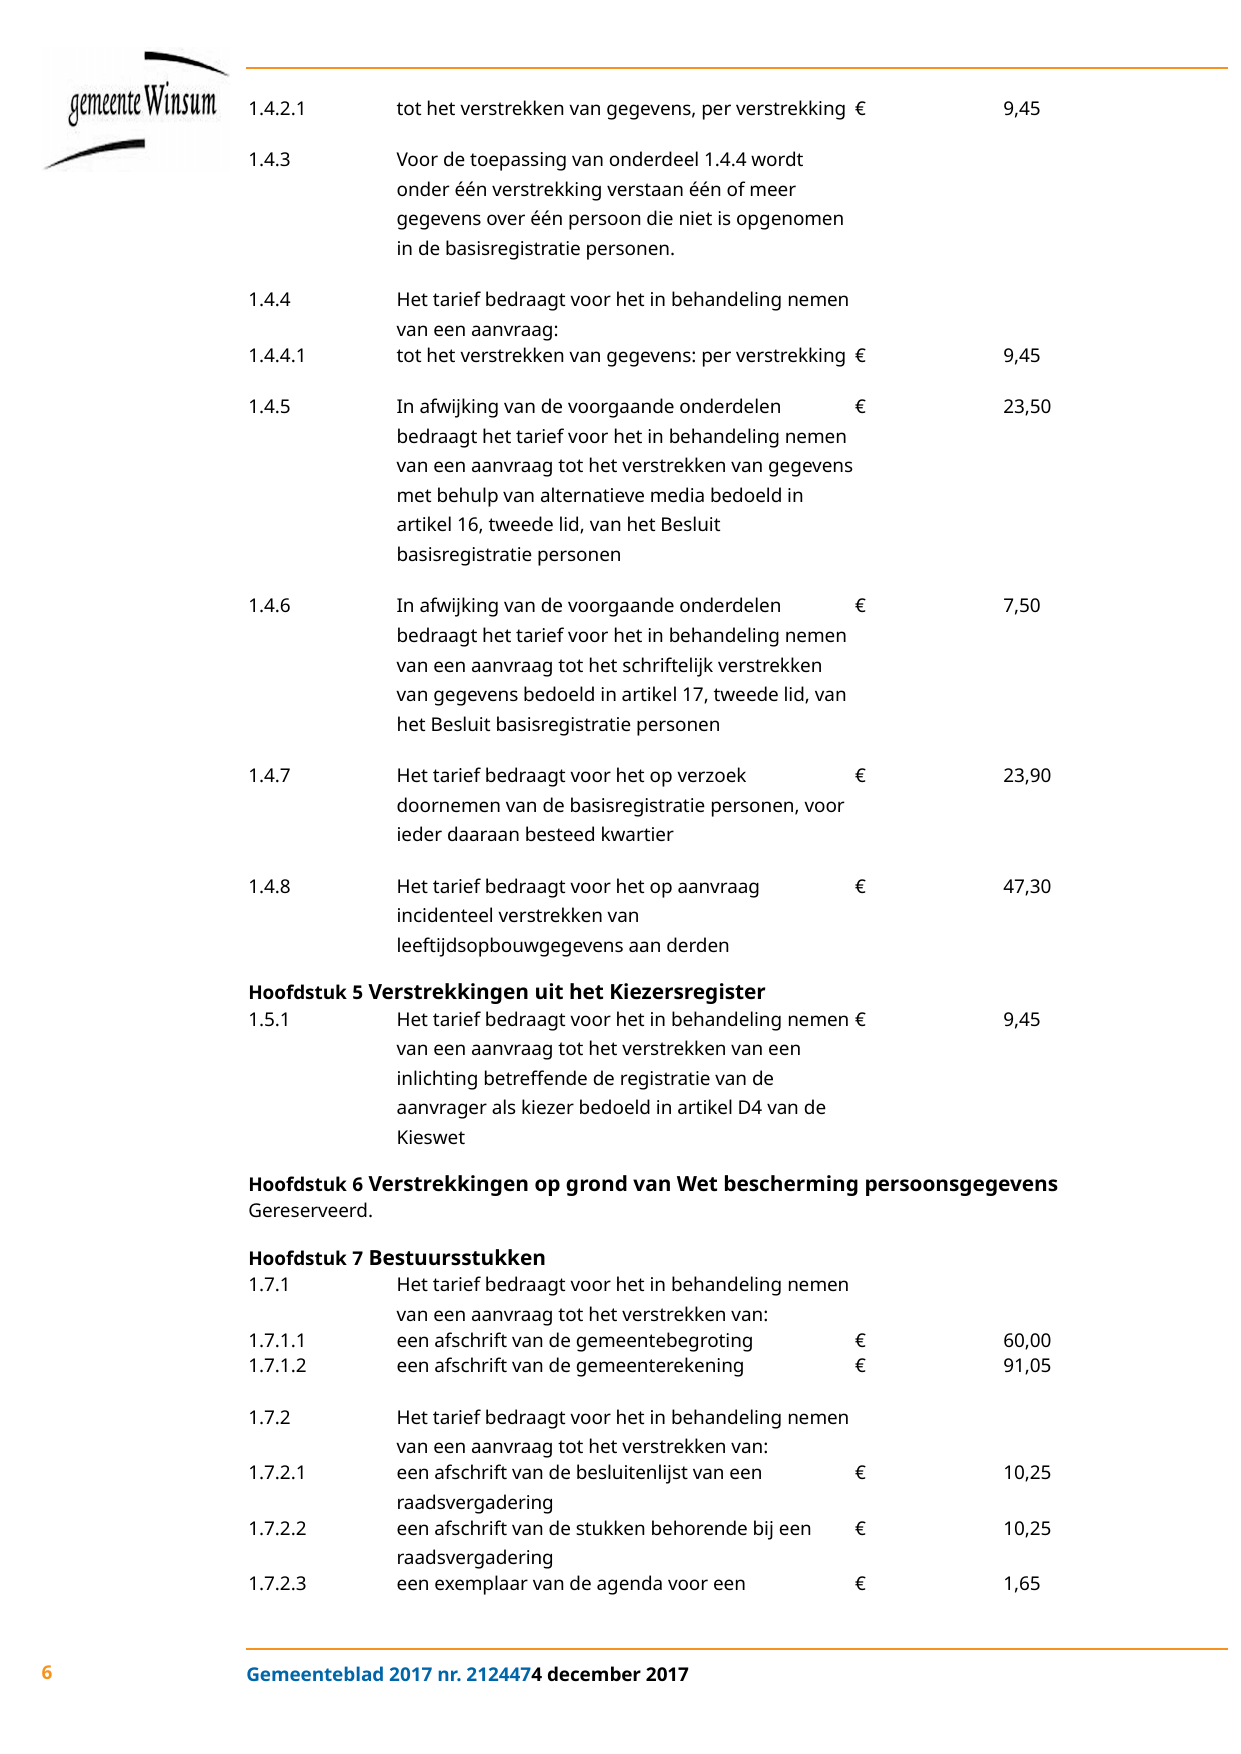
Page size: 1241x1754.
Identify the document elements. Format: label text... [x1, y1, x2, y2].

table_cell [855, 146, 1003, 261]
table_cell [855, 1379, 1003, 1404]
table_cell € [855, 342, 1003, 367]
table_cell [248, 1379, 396, 1404]
table_cell [855, 286, 1003, 342]
table_cell 10,25 [1003, 1515, 1152, 1570]
table_cell Het tarief bedraagt voor het op verzoek doornemen van de basisregistratie personen, voor ieder daaraan besteed kwartier [396, 763, 855, 847]
table_cell Het tarief bedraagt voor het in behandeling nemen van een aanvraag: [396, 286, 855, 342]
table_cell [396, 567, 855, 593]
table_cell € [855, 1570, 1003, 1596]
table_header Het tarief bedraagt voor het in behandeling nemen van een aanvraag tot het verstrekken van een inlichting betreffende de registratie van de aanvrager als kiezer bedoeld in artikel D4 van de Kieswet [396, 1006, 855, 1150]
table_cell 47,30 [1003, 873, 1152, 958]
table_cell € [855, 1515, 1003, 1570]
table_cell 9,45 [1003, 95, 1152, 121]
table_header [855, 1272, 1003, 1327]
picture [41, 47, 231, 172]
text Hoofdstuk 7 Bestuursstukken [248, 1243, 1152, 1272]
table_cell In afwijking van de voorgaande onderdelen bedraagt het tarief voor het in behandeling nemen van een aanvraag tot het schriftelijk verstrekken van gegevens bedoeld in artikel 17, tweede lid, van het Besluit basisregistratie personen [396, 593, 855, 737]
table_cell [248, 567, 396, 593]
table_cell 1.4.2.1 [248, 95, 396, 121]
table_cell 60,00 [1003, 1327, 1152, 1353]
table_cell [396, 261, 855, 286]
table_cell Het tarief bedraagt voor het in behandeling nemen van een aanvraag tot het verstrekken van: [396, 1404, 855, 1459]
text Hoofdstuk 6 Verstrekkingen op grond van Wet bescherming persoonsgegevens [248, 1169, 1152, 1197]
table_cell [396, 121, 855, 146]
table_cell 10,25 [1003, 1460, 1152, 1515]
table_cell een afschrift van de besluitenlijst van een raadsvergadering [396, 1460, 855, 1515]
table_cell 1.4.6 [248, 593, 396, 737]
table_cell 9,45 [1003, 342, 1152, 367]
table_cell [248, 847, 396, 873]
table_cell 1.7.2 [248, 1404, 396, 1459]
table_cell € [855, 393, 1003, 567]
table_cell een exemplaar van de agenda voor een [396, 1570, 855, 1596]
table_cell een afschrift van de gemeenterekening [396, 1353, 855, 1378]
table_cell € [855, 763, 1003, 847]
table_cell [248, 261, 396, 286]
table_cell 1.7.2.2 [248, 1515, 396, 1570]
table_cell 1.4.4.1 [248, 342, 396, 367]
table_header 1.7.1 [248, 1272, 396, 1327]
table_cell [1003, 847, 1152, 873]
table_cell [248, 368, 396, 393]
table_cell [396, 737, 855, 762]
table_cell [855, 737, 1003, 762]
table_cell 23,50 [1003, 393, 1152, 567]
table_cell 1.4.5 [248, 393, 396, 567]
table_cell € [855, 1353, 1003, 1378]
table_cell [855, 567, 1003, 593]
table_cell [855, 368, 1003, 393]
table_cell [248, 737, 396, 762]
text Gereserveerd. [248, 1197, 1152, 1223]
table_cell 1.4.8 [248, 873, 396, 958]
table_cell [396, 1379, 855, 1404]
table_cell [855, 847, 1003, 873]
table_cell € [855, 873, 1003, 958]
table_cell [1003, 286, 1152, 342]
table_cell € [855, 95, 1003, 121]
table_cell [1003, 1404, 1152, 1459]
table_header € [855, 1006, 1003, 1150]
table_header 9,45 [1003, 1006, 1152, 1150]
table_cell tot het verstrekken van gegevens, per verstrekking [396, 95, 855, 121]
table_header 1.5.1 [248, 1006, 396, 1150]
table_header [1003, 1272, 1152, 1327]
table_cell In afwijking van de voorgaande onderdelen bedraagt het tarief voor het in behandeling nemen van een aanvraag tot het verstrekken van gegevens met behulp van alternatieve media bedoeld in artikel 16, tweede lid, van het Besluit basisregistratie personen [396, 393, 855, 567]
table_cell [396, 368, 855, 393]
table_cell 1.4.3 [248, 146, 396, 261]
table_cell een afschrift van de stukken behorende bij een raadsvergadering [396, 1515, 855, 1570]
table_cell € [855, 1460, 1003, 1515]
text Hoofdstuk 5 Verstrekkingen uit het Kiezersregister [248, 977, 1152, 1006]
table_cell 1.7.2.3 [248, 1570, 396, 1596]
table_cell 1.7.2.1 [248, 1460, 396, 1515]
table_cell [855, 261, 1003, 286]
table_header Het tarief bedraagt voor het in behandeling nemen van een aanvraag tot het verstrekken van: [396, 1272, 855, 1327]
table_cell [855, 121, 1003, 146]
table_cell [248, 121, 396, 146]
table_cell [396, 847, 855, 873]
table_cell [855, 1404, 1003, 1459]
table_cell [1003, 146, 1152, 261]
table_cell € [855, 1327, 1003, 1353]
table_cell 7,50 [1003, 593, 1152, 737]
table_cell [1003, 567, 1152, 593]
table_cell 1.4.7 [248, 763, 396, 847]
table_cell 1.7.1.1 [248, 1327, 396, 1353]
table_cell [1003, 121, 1152, 146]
table_cell 1.4.4 [248, 286, 396, 342]
table_cell € [855, 593, 1003, 737]
table_cell 91,05 [1003, 1353, 1152, 1378]
table_cell [1003, 1379, 1152, 1404]
table_cell 1,65 [1003, 1570, 1152, 1596]
table_cell [1003, 368, 1152, 393]
table_cell [1003, 261, 1152, 286]
table_cell Het tarief bedraagt voor het op aanvraag incidenteel verstrekken van leeftijdsopbouwgegevens aan derden [396, 873, 855, 958]
table_cell Voor de toepassing van onderdeel 1.4.4 wordt onder één verstrekking verstaan één of meer gegevens over één persoon die niet is opgenomen in de basisregistratie personen. [396, 146, 855, 261]
table_cell een afschrift van de gemeentebegroting [396, 1327, 855, 1353]
table_cell 23,90 [1003, 763, 1152, 847]
table_cell tot het verstrekken van gegevens: per verstrekking [396, 342, 855, 367]
table_cell 1.7.1.2 [248, 1353, 396, 1378]
table_cell [1003, 737, 1152, 762]
